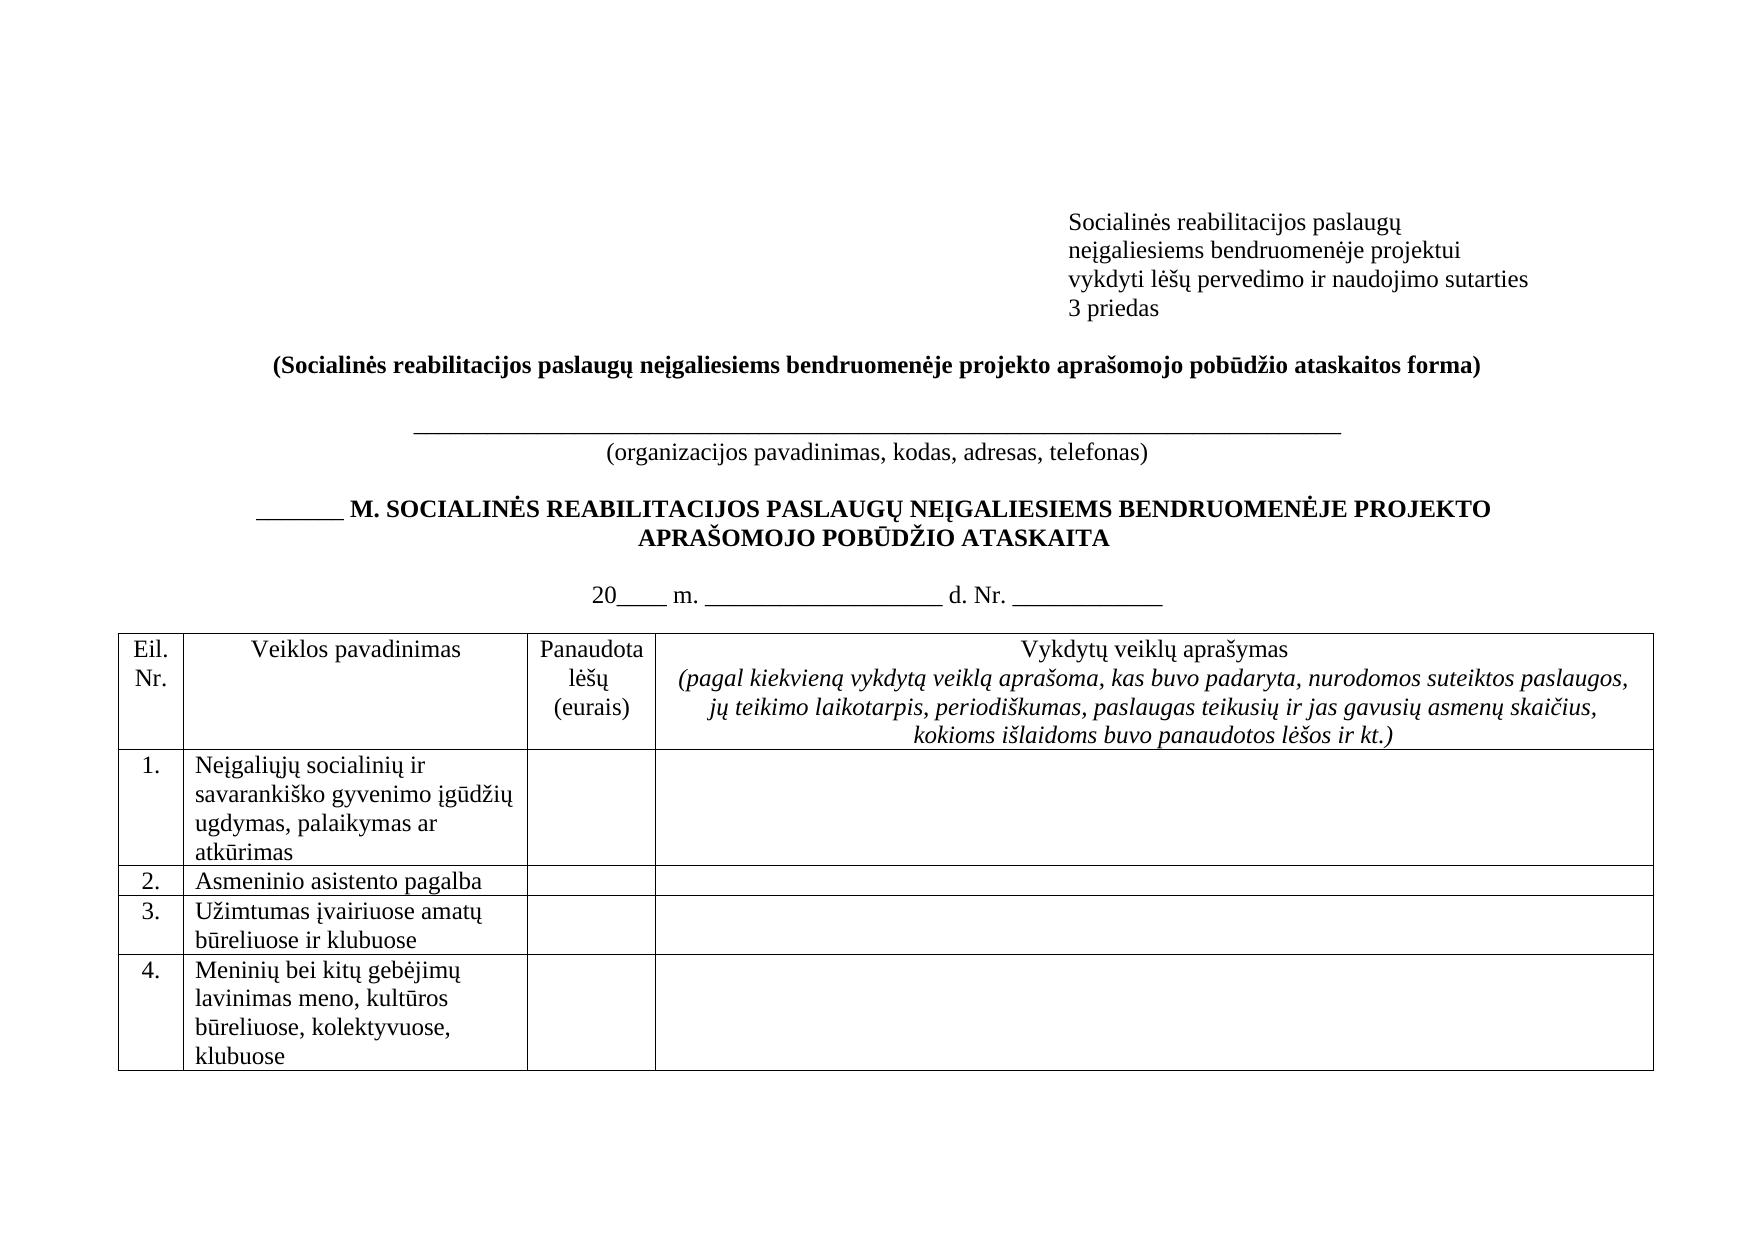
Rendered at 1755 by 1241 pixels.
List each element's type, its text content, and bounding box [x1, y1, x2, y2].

text vykdyti lėšų pervedimo ir naudojimo sutarties [1068, 264, 1636, 293]
table_cell Asmeninio asistento pagalba [184, 866, 527, 895]
table_cell [656, 896, 1653, 954]
table_header Vykdytų veiklų aprašymas (pagal kiekvieną vykdytą veiklą aprašoma, kas buvo padaryta, nurodomos suteiktos paslaugos, jų teikimo laikotarpis, periodiškumas, paslaugas teikusių ir jas gavusių asmenų skaičius, kokioms išlaidoms buvo panaudotos lėšos ir kt.) [656, 634, 1653, 749]
text 3 priedas [1068, 293, 1636, 322]
table_cell [528, 866, 655, 895]
table_cell [528, 955, 655, 1070]
text _______ M. SOCIALINĖS REABILITACIJOS PASLAUGŲ NEĮGALIESIEMS BENDRUOMENĖJE PROJEKTO [118, 494, 1636, 523]
text APRAŠOMOJO POBŪDŽIO ATASKAITA [118, 523, 1636, 552]
text Socialinės reabilitacijos paslaugų [1068, 207, 1636, 235]
text neįgaliesiems bendruomenėje projektui [1068, 235, 1636, 264]
table_cell 1. [119, 750, 183, 865]
text (Socialinės reabilitacijos paslaugų neįgaliesiems bendruomenėje projekto aprašomojo pobūdžio ataskaitos forma) [118, 350, 1636, 379]
text _ [118, 408, 1636, 437]
table_cell [656, 955, 1653, 1070]
table_cell [528, 750, 655, 865]
table_cell Meninių bei kitų gebėjimų lavinimas meno, kultūros būreliuose, kolektyvuose, klubuose [184, 955, 527, 1070]
table_cell Užimtumas įvairiuose amatų būreliuose ir klubuose [184, 896, 527, 954]
text (organizacijos pavadinimas, kodas, adresas, telefonas) [118, 437, 1636, 465]
table_cell [528, 896, 655, 954]
table_cell 4. [119, 955, 183, 1070]
table_header Veiklos pavadinimas [184, 634, 527, 749]
table_cell 2. [119, 866, 183, 895]
table_cell [656, 750, 1653, 865]
table_header Eil. Nr. [119, 634, 183, 749]
table_cell Neįgaliųjų socialinių ir savarankiško gyvenimo įgūdžių ugdymas, palaikymas ar atkūrimas [184, 750, 527, 865]
table_cell [656, 866, 1653, 895]
text 20____ m. ___________________ d. Nr. ____________ [118, 580, 1636, 609]
table_cell 3. [119, 896, 183, 954]
table_header Panaudota lėšų (eurais) [528, 634, 655, 749]
